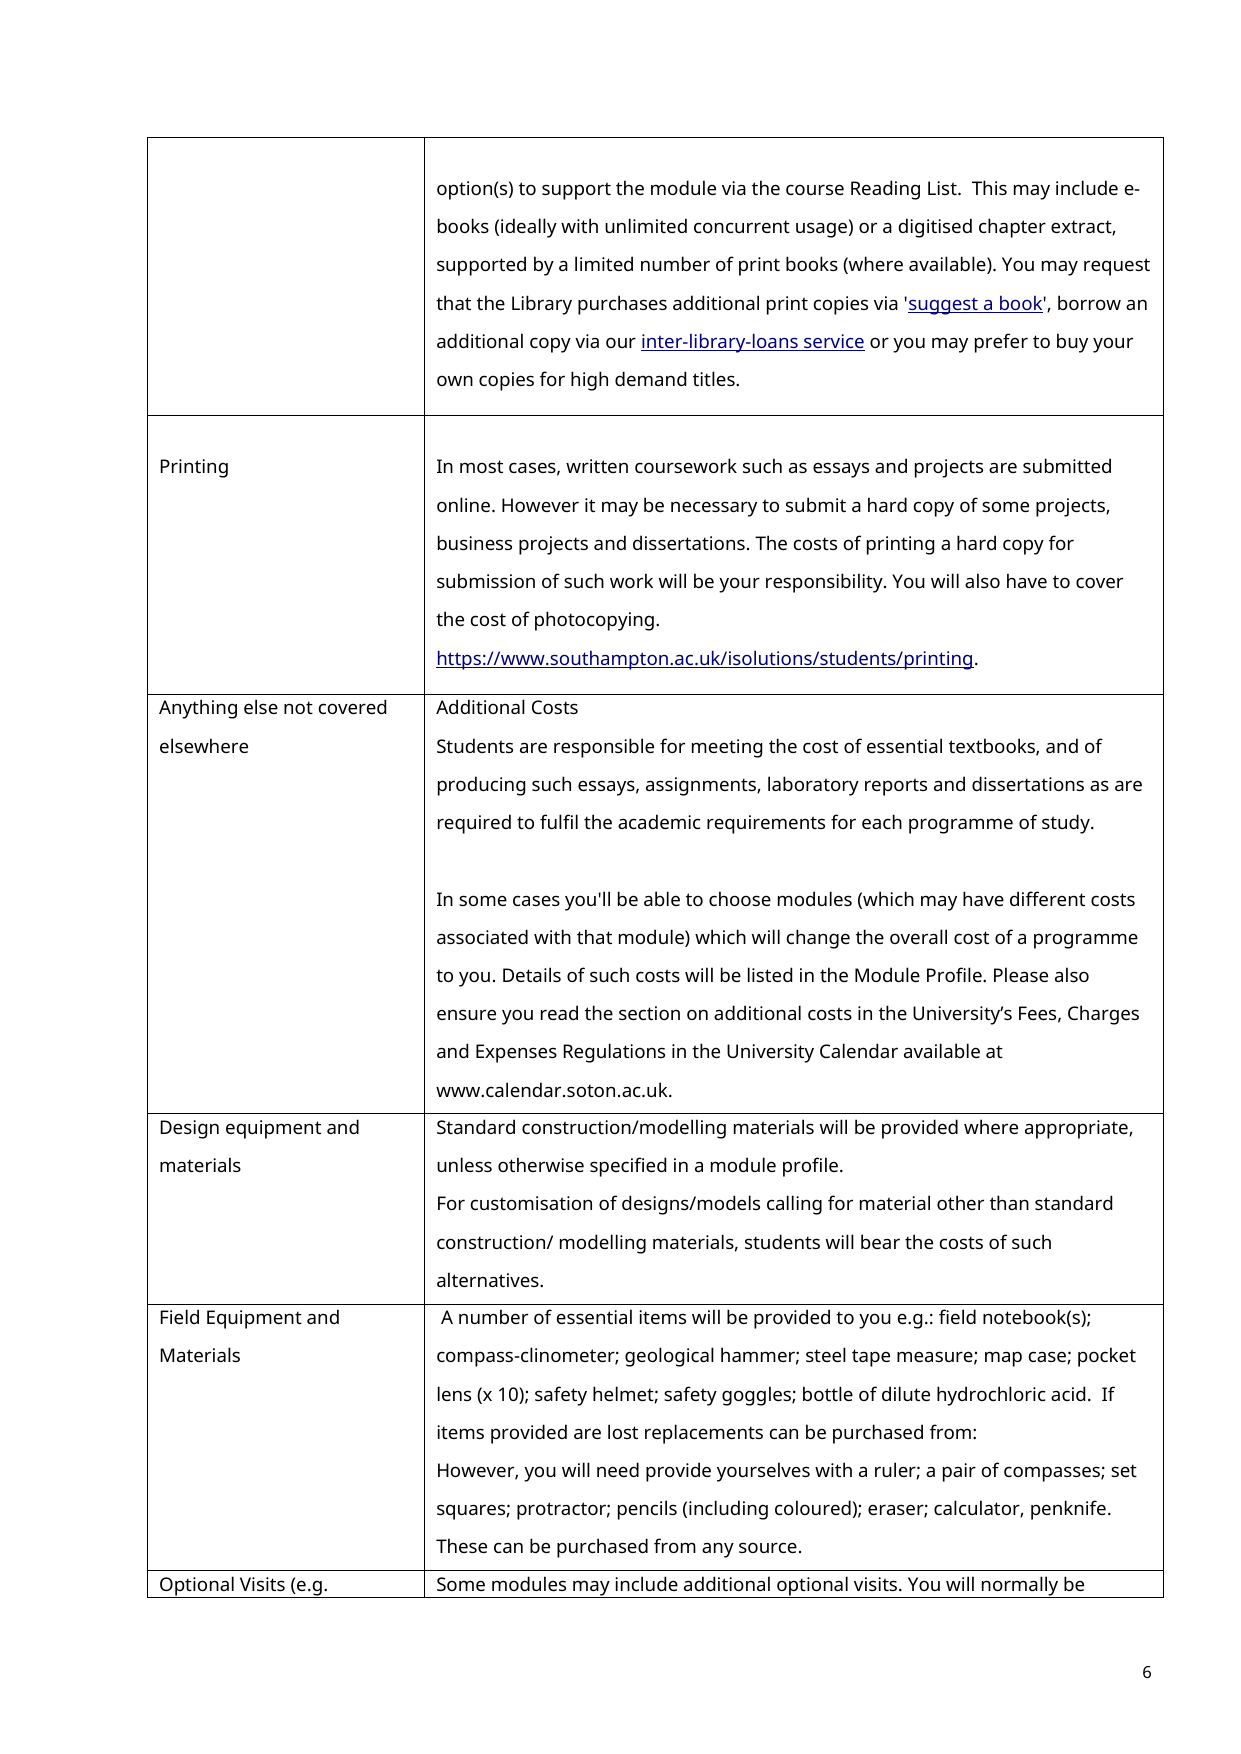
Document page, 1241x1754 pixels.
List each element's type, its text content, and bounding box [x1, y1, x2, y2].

table_cell [148, 138, 424, 415]
table_cell Some modules may include additional optional visits. You will normally be [425, 1571, 1163, 1597]
table_cell Additional Costs Students are responsible for meeting the cost of essential textbooks, and of producing such essays, assignments, laboratory reports and dissertations as are required to fulfil the academic requirements for each programme of study. In some cases you'll be able to choose modules (which may have different costs associated with that module) which will change the overall cost of a programme to you. Details of such costs will be listed in the Module Profile. Please also ensure you read the section on additional costs in the University’s Fees, Charges and Expenses Regulations in the University Calendar available at www.calendar.soton.ac.uk. [425, 695, 1163, 1113]
table_cell Anything else not covered elsewhere [148, 695, 424, 1113]
table_cell In most cases, written coursework such as essays and projects are submitted online. However it may be necessary to submit a hard copy of some projects, business projects and dissertations. The costs of printing a hard copy for submission of such work will be your responsibility. You will also have to cover the cost of photocopying. https://www.southampton.ac.uk/isolutions/students/printing. [425, 416, 1163, 694]
table_cell Standard construction/modelling materials will be provided where appropriate, unless otherwise specified in a module profile. For customisation of designs/models calling for material other than standard construction/ modelling materials, students will bear the costs of such alternatives. [425, 1114, 1163, 1303]
table_cell Field Equipment and Materials [148, 1305, 424, 1570]
table_cell Optional Visits (e.g. [148, 1571, 424, 1597]
table_cell option(s) to support the module via the course Reading List. This may include e-books (ideally with unlimited concurrent usage) or a digitised chapter extract, supported by a limited number of print books (where available). You may request that the Library purchases additional print copies via 'suggest a book', borrow an additional copy via our inter-library-loans service or you may prefer to buy your own copies for high demand titles. [425, 138, 1163, 415]
table_cell A number of essential items will be provided to you e.g.: field notebook(s); compass-clinometer; geological hammer; steel tape measure; map case; pocket lens (x 10); safety helmet; safety goggles; bottle of dilute hydrochloric acid. If items provided are lost replacements can be purchased from: However, you will need provide yourselves with a ruler; a pair of compasses; set squares; protractor; pencils (including coloured); eraser; calculator, penknife. These can be purchased from any source. [425, 1305, 1163, 1570]
table_cell Printing [148, 416, 424, 694]
table_cell Design equipment and materials [148, 1114, 424, 1303]
